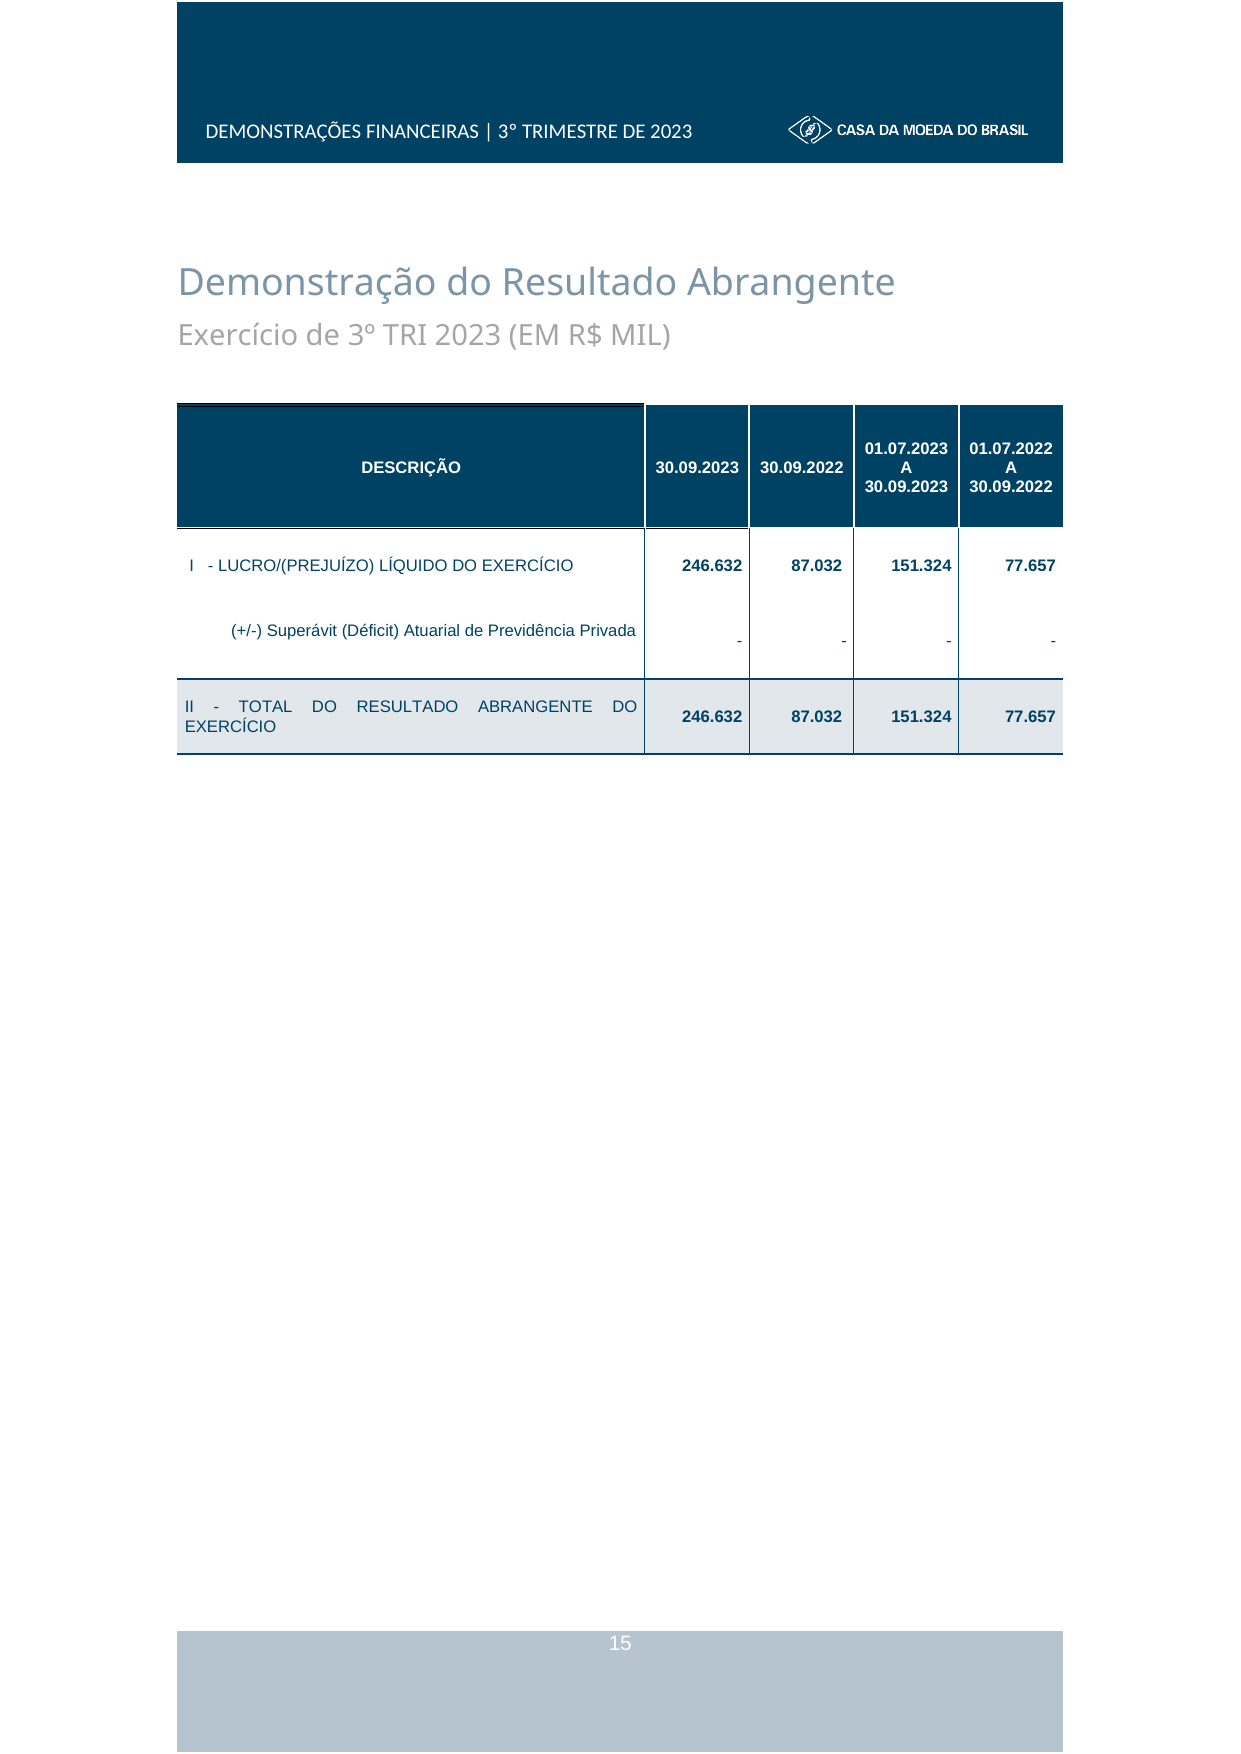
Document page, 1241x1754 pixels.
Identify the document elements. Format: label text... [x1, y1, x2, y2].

table_cell 151.324 [854, 680, 958, 753]
table_cell (+/-) Superávit (Déficit) Atuarial de Previdência Privada [177, 603, 644, 678]
table_cell - [959, 603, 1063, 678]
table_cell 246.632 [645, 529, 749, 603]
table_cell 246.632 [645, 680, 749, 753]
table_cell - [645, 603, 749, 678]
table_cell 77.657 [959, 528, 1063, 603]
table_cell - [750, 603, 853, 678]
table_header DESCRIÇÃO [177, 407, 644, 527]
table_header 01.07.2023 A 30.09.2023 [855, 405, 958, 527]
table_cell 77.657 [959, 680, 1063, 753]
table_header 01.07.2022 A 30.09.2022 [960, 405, 1063, 527]
table_cell - [854, 603, 958, 678]
table_cell 87.032 [750, 528, 853, 603]
table_header 30.09.2022 [750, 405, 853, 527]
table_cell 87.032 [750, 680, 853, 753]
table_cell II - TOTAL DO RESULTADO ABRANGENTE DO EXERCÍCIO [177, 680, 644, 753]
table_header 30.09.2023 [646, 405, 748, 527]
subtitle Exercício de 3º TRI 2023 (EM R$ MIL) [177, 314, 1063, 354]
table_cell 151.324 [854, 528, 958, 603]
subtitle Demonstração do Resultado Abrangente [177, 255, 1063, 306]
table_cell I - LUCRO/(PREJUÍZO) LÍQUIDO DO EXERCÍCIO [177, 529, 644, 603]
